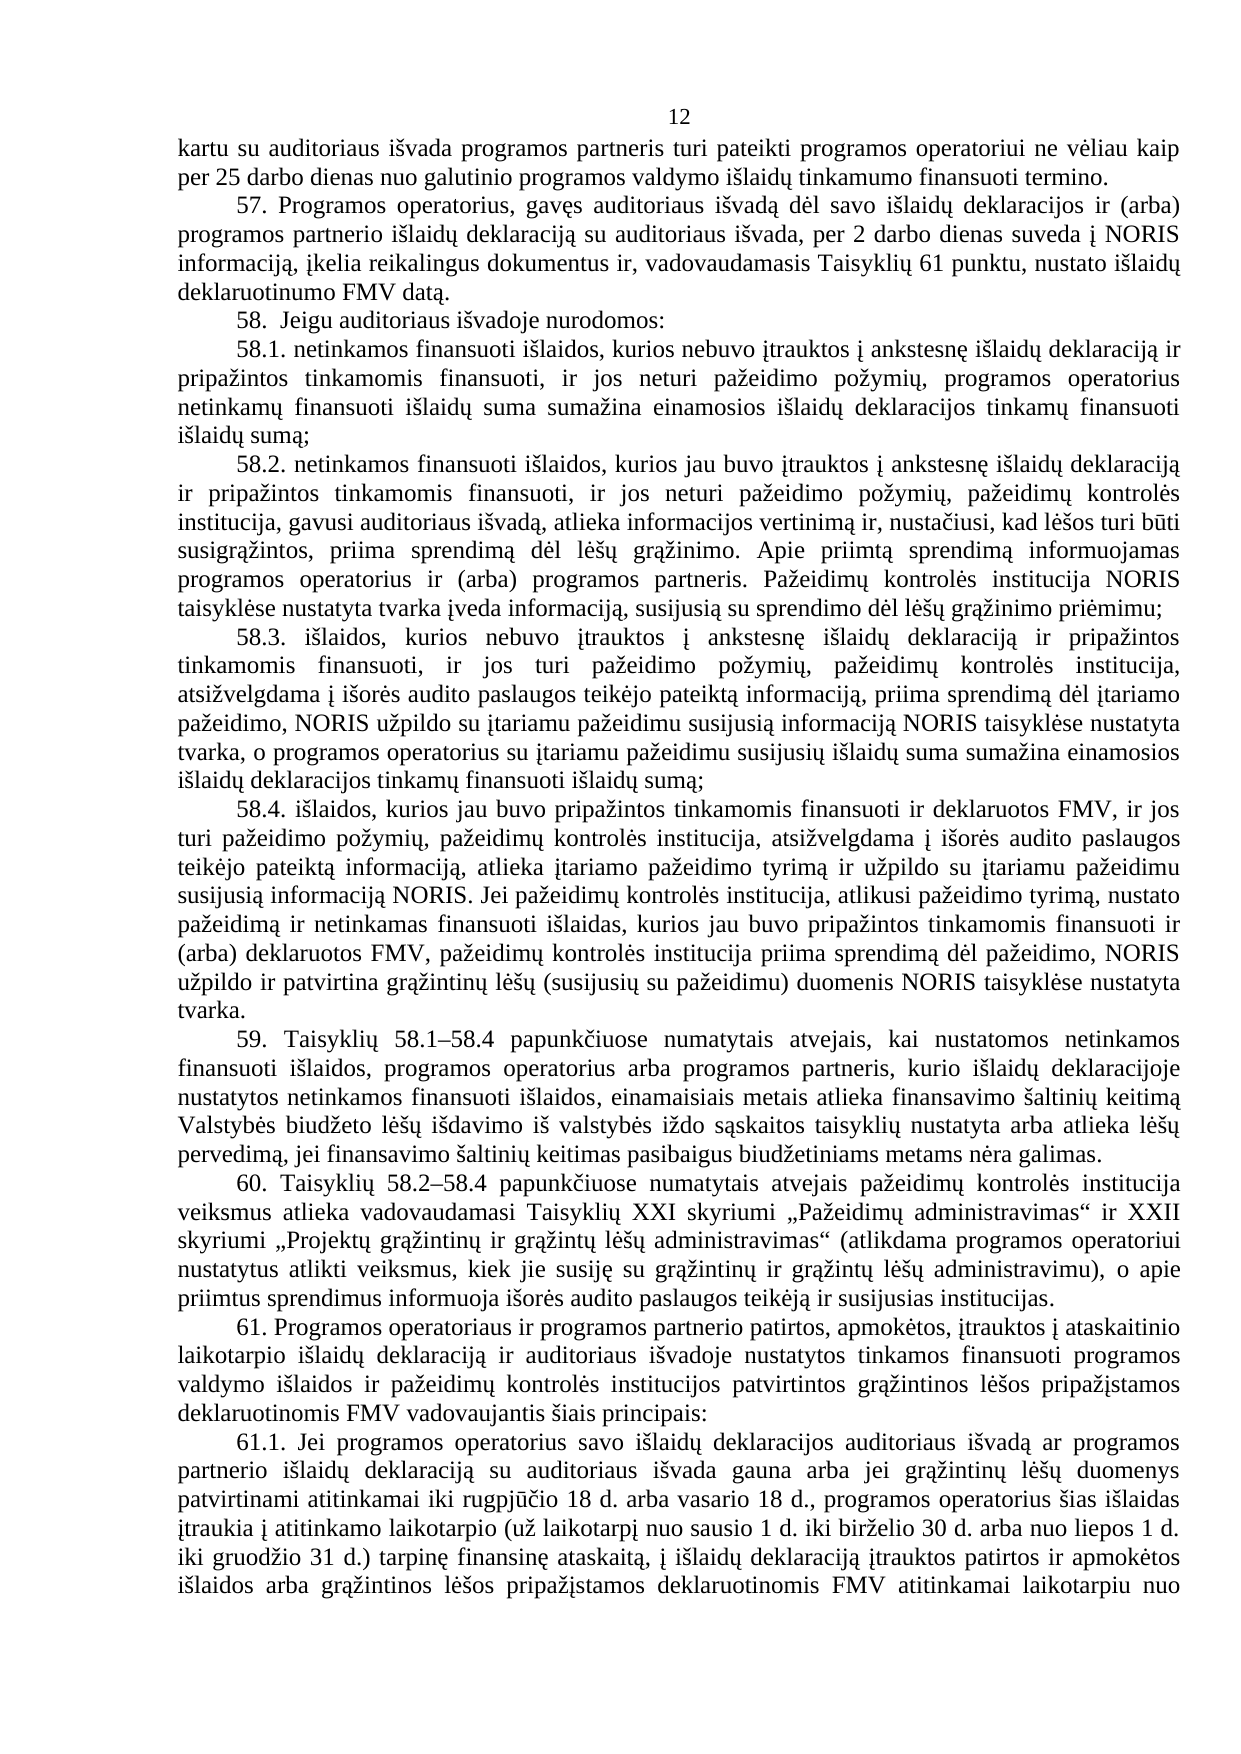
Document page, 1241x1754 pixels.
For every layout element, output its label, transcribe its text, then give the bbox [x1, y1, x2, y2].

text 61.1. Jei programos operatorius savo išlaidų deklaracijos auditoriaus išvadą ar programos partnerio išlaidų deklaraciją su auditoriaus išvada gauna arba jei grąžintinų lėšų duomenys patvirtinami atitinkamai iki rugpjūčio 18 d. arba vasario 18 d., programos operatorius šias išlaidas įtraukia į atitinkamo laikotarpio (už laikotarpį nuo sausio 1 d. iki birželio 30 d. arba nuo liepos 1 d. iki gruodžio 31 d.) tarpinę finansinę ataskaitą, į išlaidų deklaraciją įtrauktos patirtos ir apmokėtos išlaidos arba grąžintinos lėšos pripažįstamos deklaruotinomis FMV atitinkamai laikotarpiu nuo [177, 1427, 1181, 1599]
text 58.4. išlaidos, kurios jau buvo pripažintos tinkamomis finansuoti ir deklaruotos FMV, ir jos turi pažeidimo požymių, pažeidimų kontrolės institucija, atsižvelgdama į išorės audito paslaugos teikėjo pateiktą informaciją, atlieka įtariamo pažeidimo tyrimą ir užpildo su įtariamu pažeidimu susijusią informaciją NORIS. Jei pažeidimų kontrolės institucija, atlikusi pažeidimo tyrimą, nustato pažeidimą ir netinkamas finansuoti išlaidas, kurios jau buvo pripažintos tinkamomis finansuoti ir (arba) deklaruotos FMV, pažeidimų kontrolės institucija priima sprendimą dėl pažeidimo, NORIS užpildo ir patvirtina grąžintinų lėšų (susijusių su pažeidimu) duomenis NORIS taisyklėse nustatyta tvarka. [177, 794, 1181, 1024]
text 61. Programos operatoriaus ir programos partnerio patirtos, apmokėtos, įtrauktos į ataskaitinio laikotarpio išlaidų deklaraciją ir auditoriaus išvadoje nustatytos tinkamos finansuoti programos valdymo išlaidos ir pažeidimų kontrolės institucijos patvirtintos grąžintinos lėšos pripažįstamos deklaruotinomis FMV vadovaujantis šiais principais: [177, 1312, 1181, 1427]
text 57. Programos operatorius, gavęs auditoriaus išvadą dėl savo išlaidų deklaracijos ir (arba) programos partnerio išlaidų deklaraciją su auditoriaus išvada, per 2 darbo dienas suveda į NORIS informaciją, įkelia reikalingus dokumentus ir, vadovaudamasis Taisyklių 61 punktu, nustato išlaidų deklaruotinumo FMV datą. [177, 190, 1181, 305]
text 58.2. netinkamos finansuoti išlaidos, kurios jau buvo įtrauktos į ankstesnę išlaidų deklaraciją ir pripažintos tinkamomis finansuoti, ir jos neturi pažeidimo požymių, pažeidimų kontrolės institucija, gavusi auditoriaus išvadą, atlieka informacijos vertinimą ir, nustačiusi, kad lėšos turi būti susigrąžintos, priima sprendimą dėl lėšų grąžinimo. Apie priimtą sprendimą informuojamas programos operatorius ir (arba) programos partneris. Pažeidimų kontrolės institucija NORIS taisyklėse nustatyta tvarka įveda informaciją, susijusią su sprendimo dėl lėšų grąžinimo priėmimu; [177, 449, 1181, 622]
text kartu su auditoriaus išvada programos partneris turi pateikti programos operatoriui ne vėliau kaip per 25 darbo dienas nuo galutinio programos valdymo išlaidų tinkamumo finansuoti termino. [177, 133, 1181, 190]
text 58.1. netinkamos finansuoti išlaidos, kurios nebuvo įtrauktos į ankstesnę išlaidų deklaraciją ir pripažintos tinkamomis finansuoti, ir jos neturi pažeidimo požymių, programos operatorius netinkamų finansuoti išlaidų suma sumažina einamosios išlaidų deklaracijos tinkamų finansuoti išlaidų sumą; [177, 334, 1181, 449]
text 58. Jeigu auditoriaus išvadoje nurodomos: [177, 305, 1181, 334]
text 59. Taisyklių 58.1–58.4 papunkčiuose numatytais atvejais, kai nustatomos netinkamos finansuoti išlaidos, programos operatorius arba programos partneris, kurio išlaidų deklaracijoje nustatytos netinkamos finansuoti išlaidos, einamaisiais metais atlieka finansavimo šaltinių keitimą Valstybės biudžeto lėšų išdavimo iš valstybės iždo sąskaitos taisyklių nustatyta arba atlieka lėšų pervedimą, jei finansavimo šaltinių keitimas pasibaigus biudžetiniams metams nėra galimas. [177, 1024, 1181, 1168]
text 58.3. išlaidos, kurios nebuvo įtrauktos į ankstesnę išlaidų deklaraciją ir pripažintos tinkamomis finansuoti, ir jos turi pažeidimo požymių, pažeidimų kontrolės institucija, atsižvelgdama į išorės audito paslaugos teikėjo pateiktą informaciją, priima sprendimą dėl įtariamo pažeidimo, NORIS užpildo su įtariamu pažeidimu susijusią informaciją NORIS taisyklėse nustatyta tvarka, o programos operatorius su įtariamu pažeidimu susijusių išlaidų suma sumažina einamosios išlaidų deklaracijos tinkamų finansuoti išlaidų sumą; [177, 622, 1181, 794]
text 60. Taisyklių 58.2–58.4 papunkčiuose numatytais atvejais pažeidimų kontrolės institucija veiksmus atlieka vadovaudamasi Taisyklių XXI skyriumi „Pažeidimų administravimas“ ir XXII skyriumi „Projektų grąžintinų ir grąžintų lėšų administravimas“ (atlikdama programos operatoriui nustatytus atlikti veiksmus, kiek jie susiję su grąžintinų ir grąžintų lėšų administravimu), o apie priimtus sprendimus informuoja išorės audito paslaugos teikėją ir susijusias institucijas. [177, 1168, 1181, 1312]
